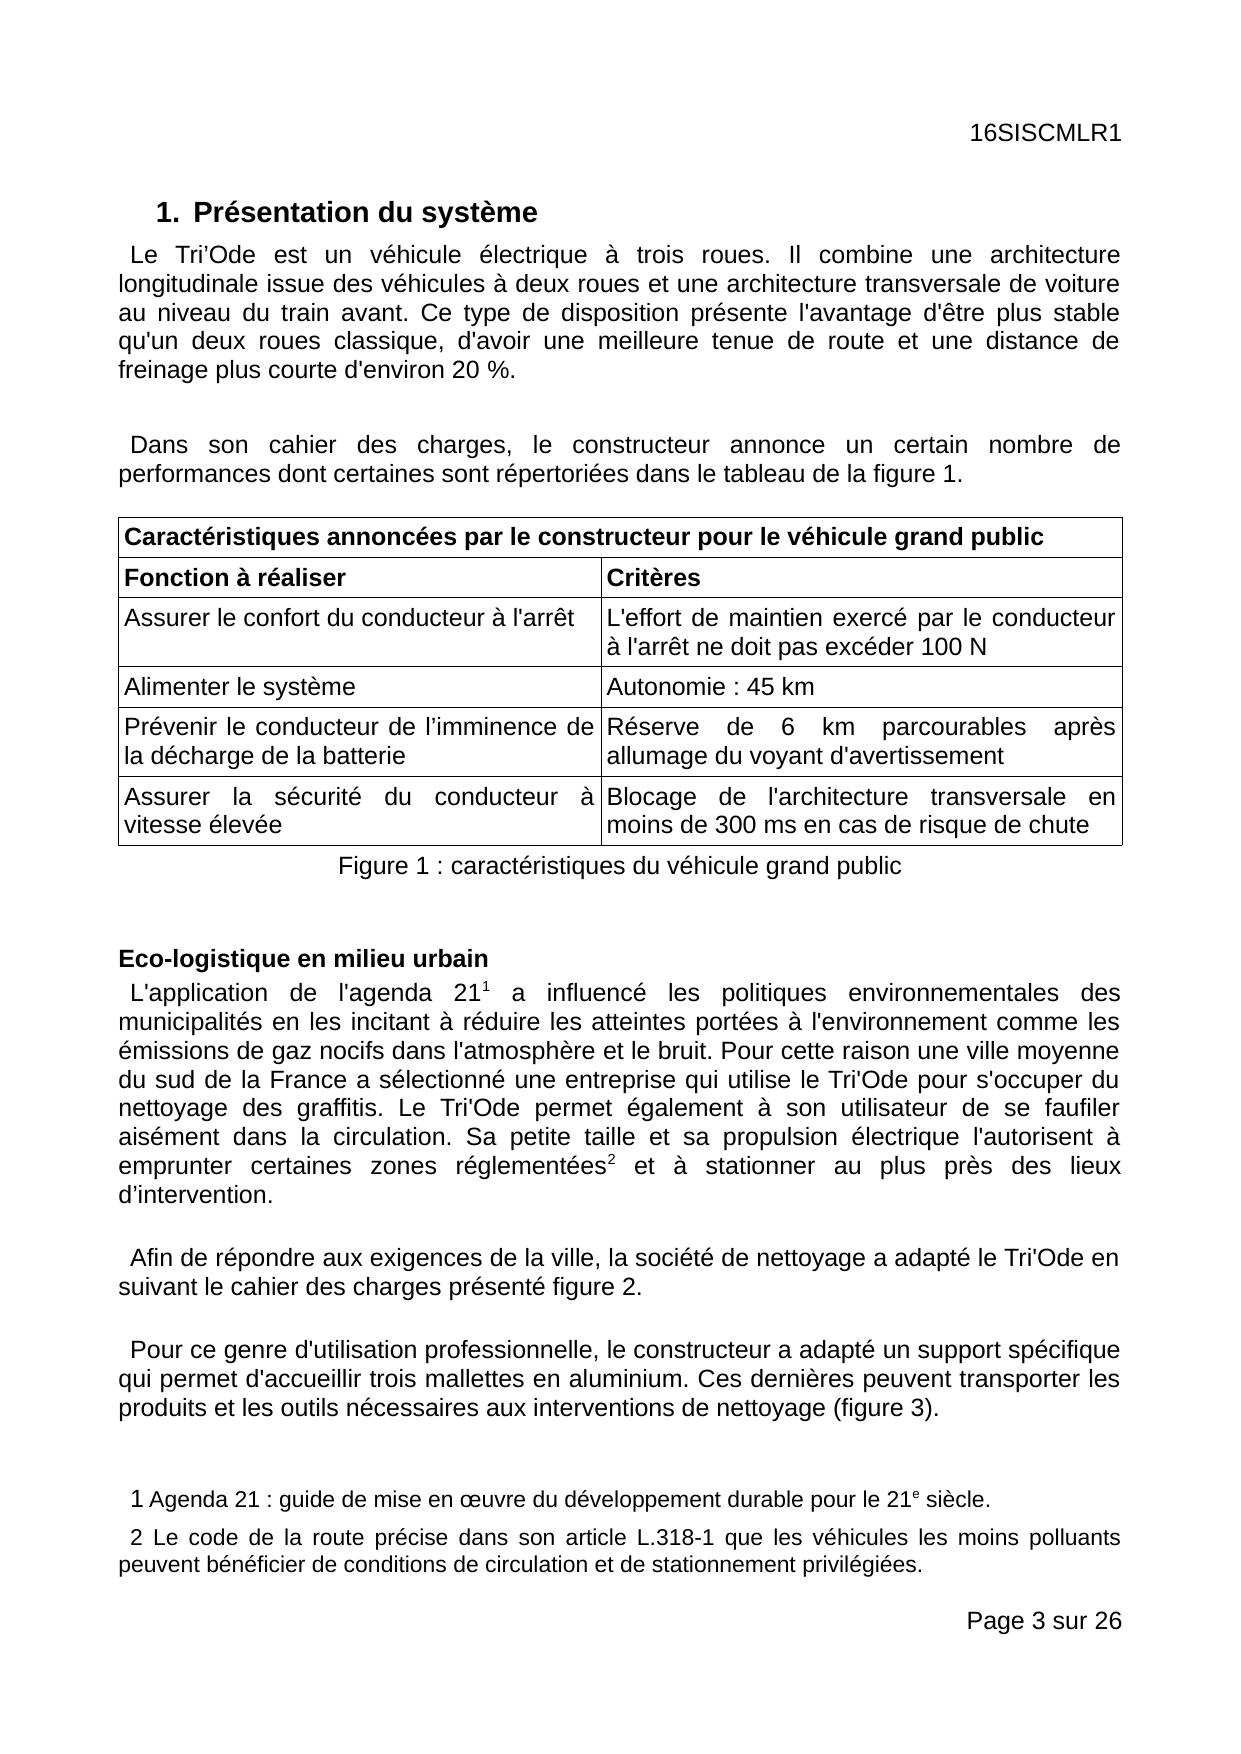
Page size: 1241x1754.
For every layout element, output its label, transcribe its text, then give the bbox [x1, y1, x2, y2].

text Pour ce genre d'utilisation professionnelle, le constructeur a adapté un support spécifique qui permet d'accueillir trois mallettes en aluminium. Ces dernières peuvent transporter les produits et les outils nécessaires aux interventions de nettoyage (figure 3). [118, 1335, 1122, 1421]
table_cell Assurer le confort du conducteur à l'arrêt [119, 598, 601, 666]
list Présentation du système [156, 195, 1122, 228]
table_header Caractéristiques annoncées par le constructeur pour le véhicule grand public [119, 518, 1122, 557]
table_cell Fonction à réaliser [119, 558, 601, 597]
text Le Tri’Ode est un véhicule électrique à trois roues. Il combine une architecture longitudinale issue des véhicules à deux roues et une architecture transversale de voiture au niveau du train avant. Ce type de disposition présente l'avantage d'être plus stable qu'un deux roues classique, d'avoir une meilleure tenue de route et une distance de freinage plus courte d'environ 20 %. [118, 240, 1122, 384]
table_cell Assurer la sécurité du conducteur à vitesse élevée [119, 777, 601, 845]
text Afin de répondre aux exigences de la ville, la société de nettoyage a adapté le Tri'Ode en suivant le cahier des charges présenté figure 2. [118, 1243, 1122, 1301]
text Le code de la route précise dans son article L.318-1 que les véhicules les moins polluants peuvent bénéficier de conditions de circulation et de stationnement privilégiées. [118, 1524, 1122, 1577]
text Agenda 21 : guide de mise en œuvre du développement durable pour le 21e siècle. [118, 1484, 1122, 1512]
table_cell L'effort de maintien exercé par le conducteur à l'arrêt ne doit pas excéder 100 N [602, 598, 1122, 666]
table_cell Alimenter le système [119, 667, 601, 707]
table_cell Prévenir le conducteur de l’imminence de la décharge de la batterie [119, 708, 601, 776]
table_cell Réserve de 6 km parcourables après allumage du voyant d'avertissement [602, 708, 1122, 776]
table_cell Critères [602, 558, 1122, 597]
list caractéristiques du véhicule grand public [118, 851, 1122, 879]
text Dans son cahier des charges, le constructeur annonce un certain nombre de performances dont certaines sont répertoriées dans le tableau de la figure 1. [118, 430, 1122, 488]
text Eco-logistique en milieu urbain [118, 944, 1122, 972]
table_cell Blocage de l'architecture transversale en moins de 300 ms en cas de risque de chute [602, 777, 1122, 845]
table_cell Autonomie : 45 km [602, 667, 1122, 707]
text L'application de l'agenda 21 a influencé les politiques environnementales des municipalités en les incitant à réduire les atteintes portées à l'environnement comme les émissions de gaz nocifs dans l'atmosphère et le bruit. Pour cette raison une ville moyenne du sud de la France a sélectionné une entreprise qui utilise le Tri'Ode pour s'occuper du nettoyage des graffitis. Le Tri'Ode permet également à son utilisateur de se faufiler aisément dans la circulation. Sa petite taille et sa propulsion électrique l'autorisent à emprunter certaines zones réglementées et à stationner au plus près des lieux d’intervention. [118, 978, 1122, 1208]
